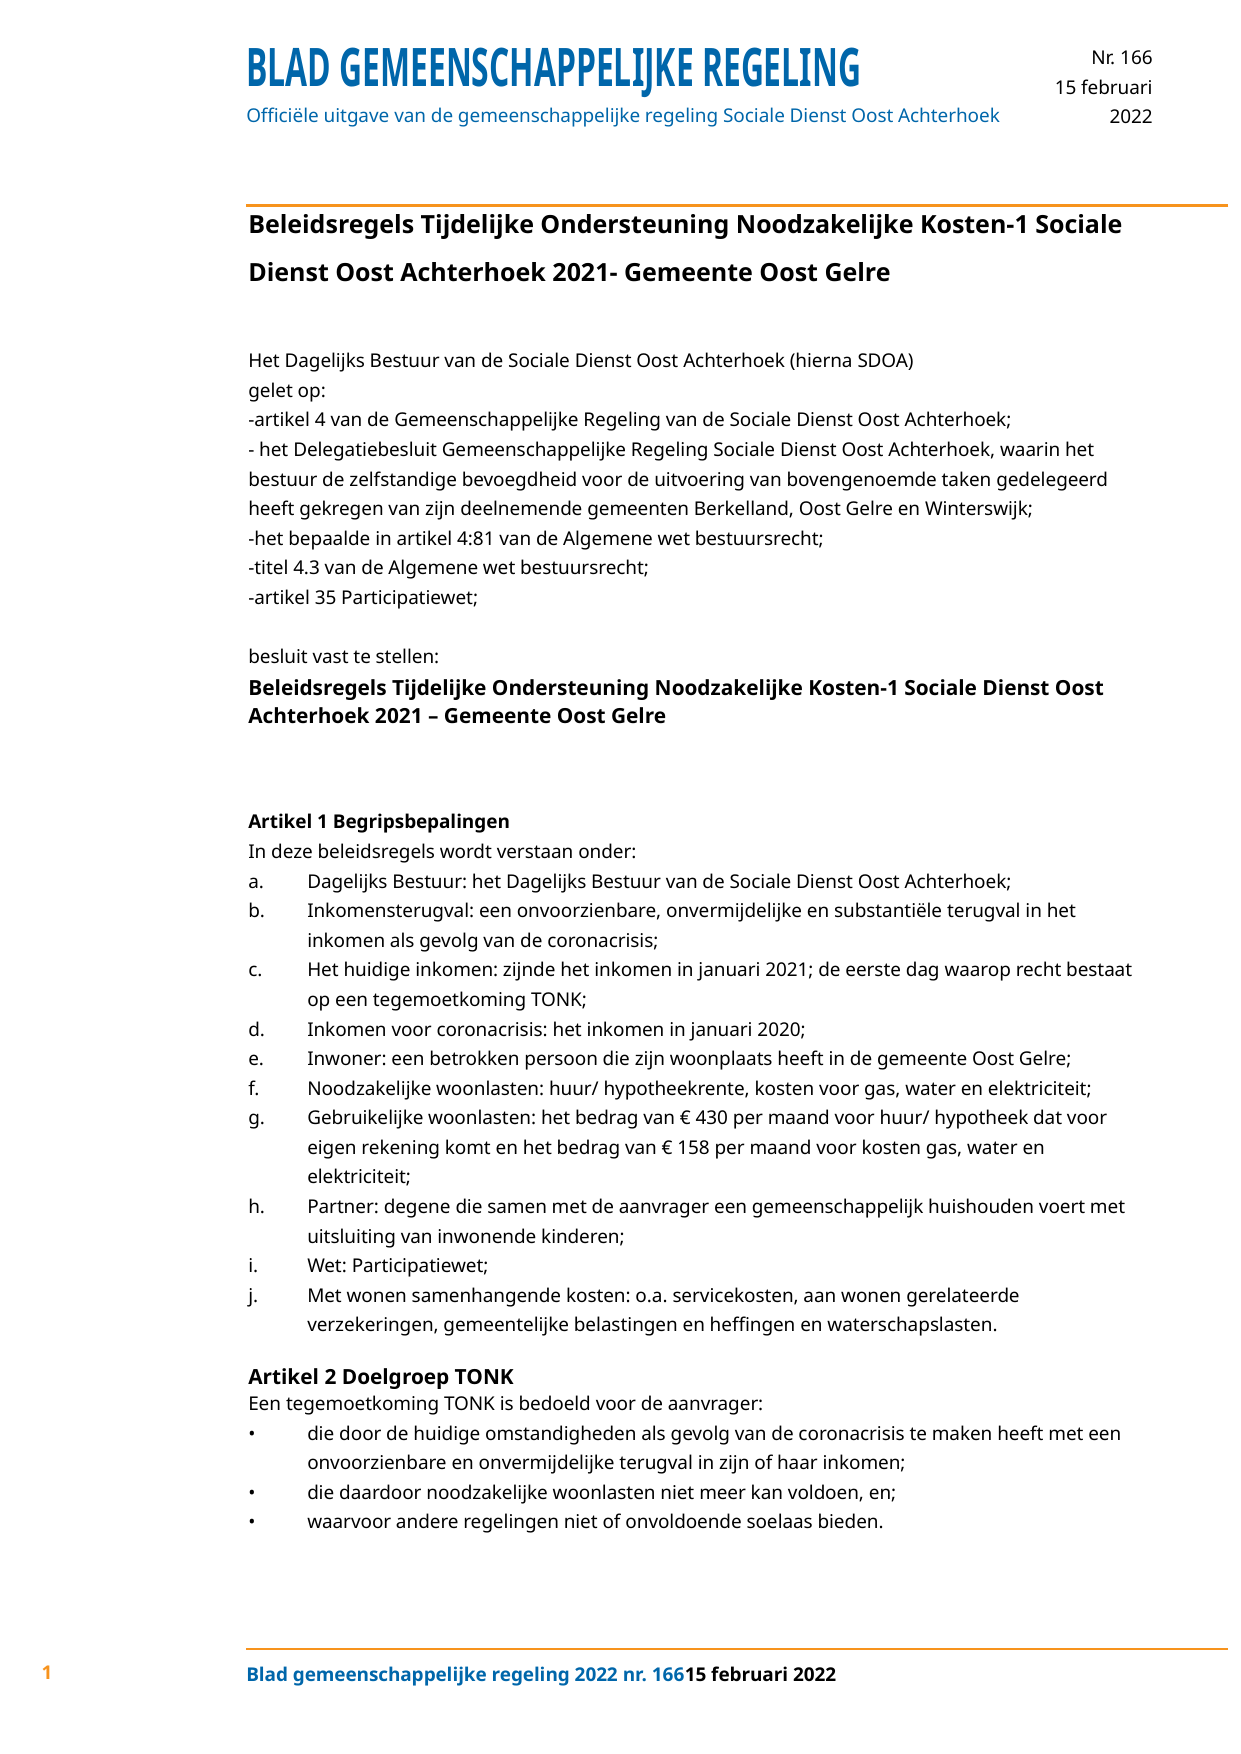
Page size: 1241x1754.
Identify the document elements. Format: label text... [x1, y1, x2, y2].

list waarvoor andere regelingen niet of onvoldoende soelaas bieden. [248, 1509, 1152, 1534]
list Wet: Participatiewet; [248, 1252, 1152, 1278]
list Dagelijks Bestuur: het Dagelijks Bestuur van de Sociale Dienst Oost Achterhoek; [248, 868, 1152, 893]
list Partner: degene die samen met de aanvrager een gemeenschappelijk huishouden voert met uitsluiting van inwonende kinderen; [248, 1193, 1152, 1248]
text -het bepaalde in artikel 4:81 van de Algemene wet bestuursrecht; [248, 525, 1152, 551]
list Met wonen samenhangende kosten: o.a. servicekosten, aan wonen gerelateerde verzekeringen, gemeentelijke belastingen en heffingen en waterschapslasten. [248, 1282, 1152, 1337]
text In deze beleidsregels wordt verstaan onder: [248, 838, 1152, 864]
list Noodzakelijke woonlasten: huur/ hypotheekrente, kosten voor gas, water en elektriciteit; [248, 1075, 1152, 1101]
text Beleidsregels Tijdelijke Ondersteuning Noodzakelijke Kosten-1 Sociale Dienst Oost Achterhoek 2021 – Gemeente Oost Gelre [248, 673, 1152, 730]
text Artikel 2 Doelgroep TONK [248, 1362, 1152, 1390]
list die door de huidige omstandigheden als gevolg van de coronacrisis te maken heeft met een onvoorzienbare en onvermijdelijke terugval in zijn of haar inkomen; [248, 1420, 1152, 1475]
text -artikel 4 van de Gemeenschappelijke Regeling van de Sociale Dienst Oost Achterhoek; [248, 407, 1152, 432]
list Inkomensterugval: een onvoorzienbare, onvermijdelijke en substantiële terugval in het inkomen als gevolg van de coronacrisis; [248, 897, 1152, 953]
text - het Delegatiebesluit Gemeenschappelijke Regeling Sociale Dienst Oost Achterhoek, waarin het bestuur de zelfstandige bevoegdheid voor de uitvoering van bovengenoemde taken gedelegeerd heeft gekregen van zijn deelnemende gemeenten Berkelland, Oost Gelre en Winterswijk; [248, 436, 1152, 521]
text -artikel 35 Participatiewet; [248, 584, 1152, 610]
list die daardoor noodzakelijke woonlasten niet meer kan voldoen, en; [248, 1479, 1152, 1505]
text Het Dagelijks Bestuur van de Sociale Dienst Oost Achterhoek (hierna SDOA) [248, 347, 1152, 373]
text gelet op: [248, 377, 1152, 403]
text -titel 4.3 van de Algemene wet bestuursrecht; [248, 554, 1152, 580]
text Een tegemoetkoming TONK is bedoeld voor de aanvrager: [248, 1390, 1152, 1416]
list Inkomen voor coronacrisis: het inkomen in januari 2020; [248, 1016, 1152, 1041]
text Artikel 1 Begripsbepalingen [248, 809, 1152, 834]
list Het huidige inkomen: zijnde het inkomen in januari 2021; de eerste dag waarop recht bestaat op een tegemoetkoming TONK; [248, 957, 1152, 1012]
text Beleidsregels Tijdelijke Ondersteuning Noodzakelijke Kosten-1 Sociale Dienst Oost Achterhoek 2021- Gemeente Oost Gelre [248, 207, 1152, 288]
picture [41, 47, 231, 172]
list Gebruikelijke woonlasten: het bedrag van € 430 per maand voor huur/ hypotheek dat voor eigen rekening komt en het bedrag van € 158 per maand voor kosten gas, water en elektriciteit; [248, 1104, 1152, 1189]
list Inwoner: een betrokken persoon die zijn woonplaats heeft in de gemeente Oost Gelre; [248, 1045, 1152, 1071]
text besluit vast te stellen: [248, 643, 1152, 669]
